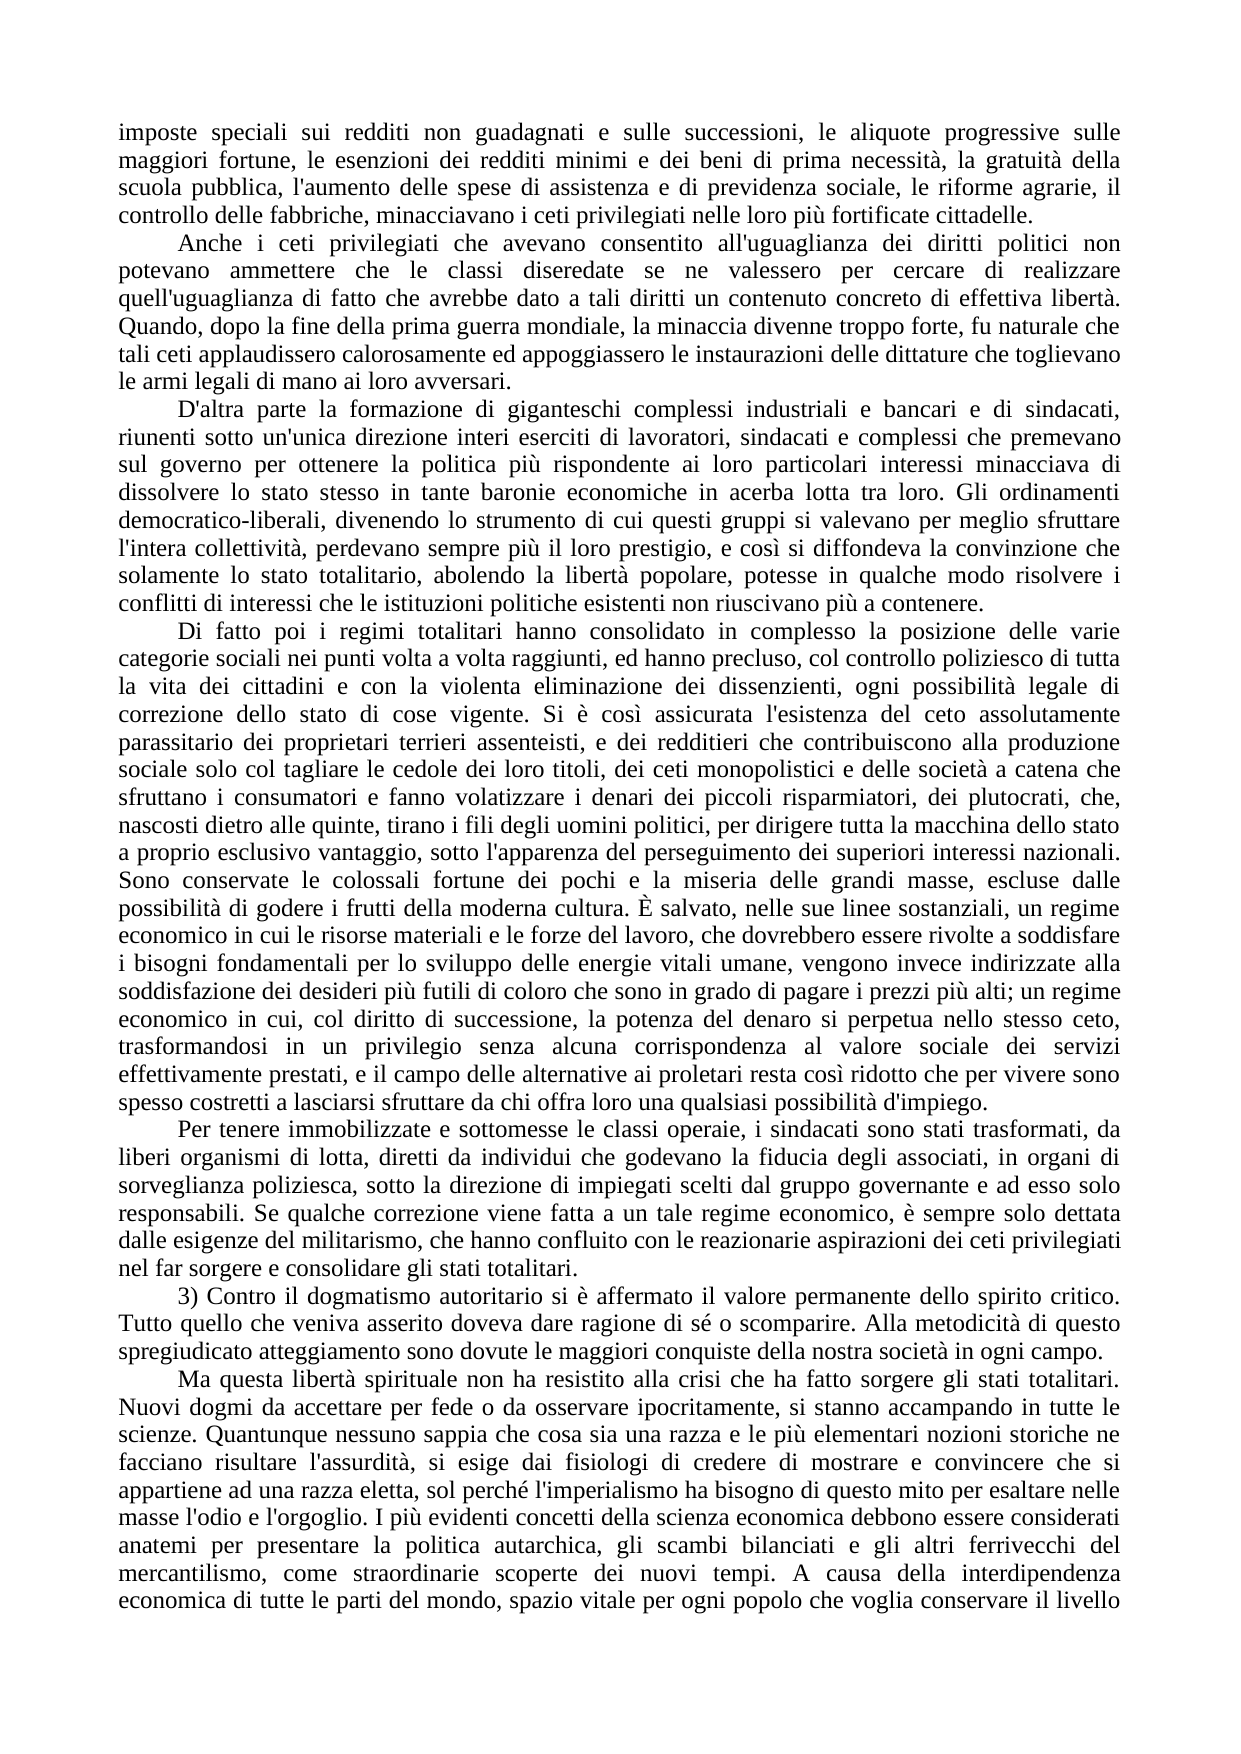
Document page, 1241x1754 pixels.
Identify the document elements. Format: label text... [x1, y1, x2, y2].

text Anche i ceti privilegiati che avevano consentito all'uguaglianza dei diritti politici non potevano ammettere che le classi diseredate se ne valessero per cercare di realizzare quell'uguaglianza di fatto che avrebbe dato a tali diritti un contenuto concreto di effettiva libertà. Quando, dopo la fine della prima guerra mondiale, la minaccia divenne troppo forte, fu naturale che tali ceti applaudissero calorosamente ed appoggiassero le instaurazioni delle dittature che toglievano le armi legali di mano ai loro avversari. [118, 229, 1122, 395]
text imposte speciali sui redditi non guadagnati e sulle successioni, le aliquote progressive sulle maggiori fortune, le esenzioni dei redditi minimi e dei beni di prima necessità, la gratuità della scuola pubblica, l'aumento delle spese di assistenza e di previdenza sociale, le riforme agrarie, il controllo delle fabbriche, minacciavano i ceti privilegiati nelle loro più fortificate cittadelle. [118, 118, 1122, 229]
text Ma questa libertà spirituale non ha resistito alla crisi che ha fatto sorgere gli stati totalitari. Nuovi dogmi da accettare per fede o da osservare ipocritamente, si stanno accampando in tutte le scienze. Quantunque nessuno sappia che cosa sia una razza e le più elementari nozioni storiche ne facciano risultare l'assurdità, si esige dai fisiologi di credere di mostrare e convincere che si appartiene ad una razza eletta, sol perché l'imperialismo ha bisogno di questo mito per esaltare nelle masse l'odio e l'orgoglio. I più evidenti concetti della scienza economica debbono essere considerati anatemi per presentare la politica autarchica, gli scambi bilanciati e gli altri ferrivecchi del mercantilismo, come straordinarie scoperte dei nuovi tempi. A causa della interdipendenza economica di tutte le parti del mondo, spazio vitale per ogni popolo che voglia conservare il livello [118, 1365, 1122, 1614]
text D'altra parte la formazione di giganteschi complessi industriali e bancari e di sindacati, riunenti sotto un'unica direzione interi eserciti di lavoratori, sindacati e complessi che premevano sul governo per ottenere la politica più rispondente ai loro particolari interessi minacciava di dissolvere lo stato stesso in tante baronie economiche in acerba lotta tra loro. Gli ordinamenti democratico-liberali, divenendo lo strumento di cui questi gruppi si valevano per meglio sfruttare l'intera collettività, perdevano sempre più il loro prestigio, e così si diffondeva la convinzione che solamente lo stato totalitario, abolendo la libertà popolare, potesse in qualche modo risolvere i conflitti di interessi che le istituzioni politiche esistenti non riuscivano più a contenere. [118, 395, 1122, 617]
text Di fatto poi i regimi totalitari hanno consolidato in complesso la posizione delle varie categorie sociali nei punti volta a volta raggiunti, ed hanno precluso, col controllo poliziesco di tutta la vita dei cittadini e con la violenta eliminazione dei dissenzienti, ogni possibilità legale di correzione dello stato di cose vigente. Si è così assicurata l'esistenza del ceto assolutamente parassitario dei proprietari terrieri assenteisti, e dei redditieri che contribuiscono alla produzione sociale solo col tagliare le cedole dei loro titoli, dei ceti monopolistici e delle società a catena che sfruttano i consumatori e fanno volatizzare i denari dei piccoli risparmiatori, dei plutocrati, che, nascosti dietro alle quinte, tirano i fili degli uomini politici, per dirigere tutta la macchina dello stato a proprio esclusivo vantaggio, sotto l'apparenza del perseguimento dei superiori interessi nazionali. Sono conservate le colossali fortune dei pochi e la miseria delle grandi masse, escluse dalle possibilità di godere i frutti della moderna cultura. È salvato, nelle sue linee sostanziali, un regime economico in cui le risorse materiali e le forze del lavoro, che dovrebbero essere rivolte a soddisfare i bisogni fondamentali per lo sviluppo delle energie vitali umane, vengono invece indirizzate alla soddisfazione dei desideri più futili di coloro che sono in grado di pagare i prezzi più alti; un regime economico in cui, col diritto di successione, la potenza del denaro si perpetua nello stesso ceto, trasformandosi in un privilegio senza alcuna corrispondenza al valore sociale dei servizi effettivamente prestati, e il campo delle alternative ai proletari resta così ridotto che per vivere sono spesso costretti a lasciarsi sfruttare da chi offra loro una qualsiasi possibilità d'impiego. [118, 617, 1122, 1116]
text 3) Contro il dogmatismo autoritario si è affermato il valore permanente dello spirito critico. Tutto quello che veniva asserito doveva dare ragione di sé o scomparire. Alla metodicità di questo spregiudicato atteggiamento sono dovute le maggiori conquiste della nostra società in ogni campo. [118, 1282, 1122, 1365]
text Per tenere immobilizzate e sottomesse le classi operaie, i sindacati sono stati trasformati, da liberi organismi di lotta, diretti da individui che godevano la fiducia degli associati, in organi di sorveglianza poliziesca, sotto la direzione di impiegati scelti dal gruppo governante e ad esso solo responsabili. Se qualche correzione viene fatta a un tale regime economico, è sempre solo dettata dalle esigenze del militarismo, che hanno confluito con le reazionarie aspirazioni dei ceti privilegiati nel far sorgere e consolidare gli stati totalitari. [118, 1116, 1122, 1282]
